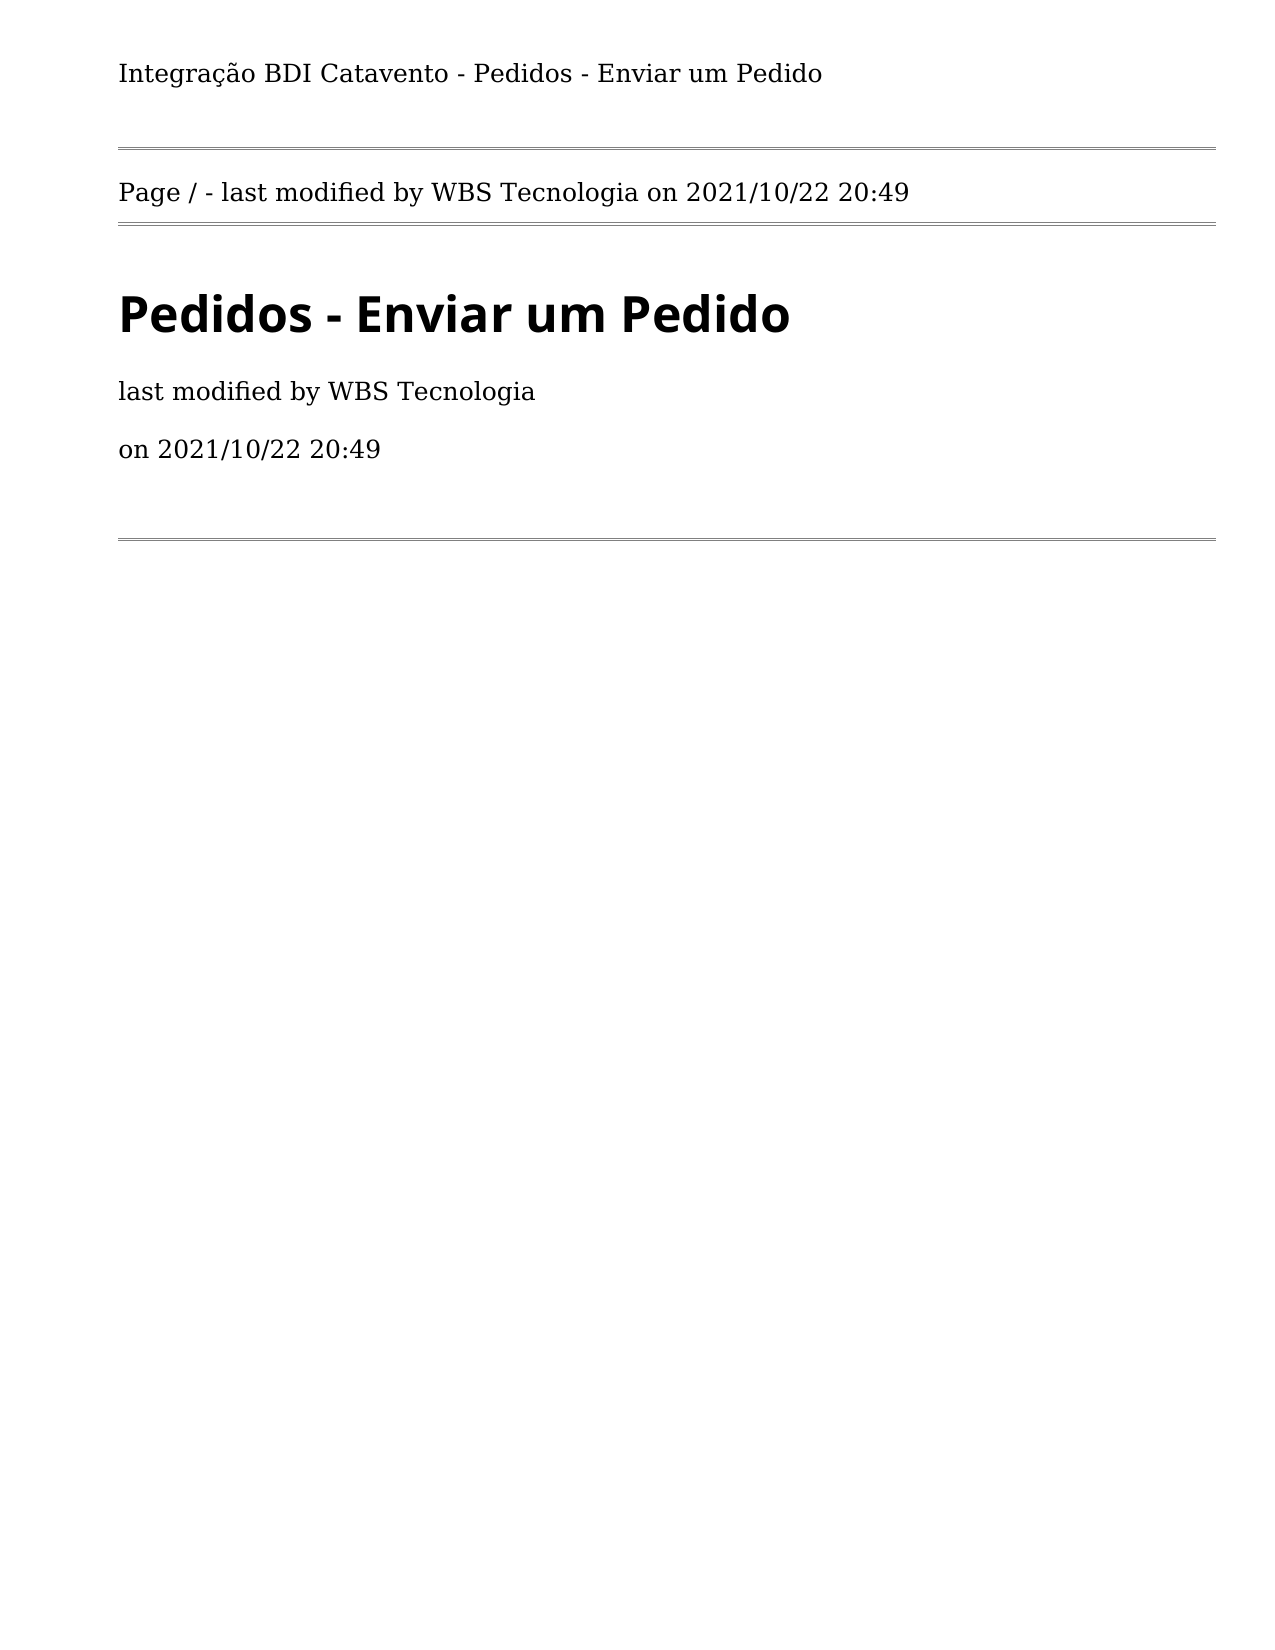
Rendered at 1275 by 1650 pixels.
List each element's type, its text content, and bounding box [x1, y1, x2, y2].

text Page / - last modified by WBS Tecnologia on 2021/10/22 20:49 [118, 179, 1216, 208]
text last modified by WBS Tecnologia [118, 377, 1216, 406]
text Integração BDI Catavento - Pedidos - Enviar um Pedido [118, 59, 1216, 88]
text on 2021/10/22 20:49 [118, 435, 1216, 464]
subtitle Pedidos - Enviar um Pedido [118, 279, 1216, 347]
